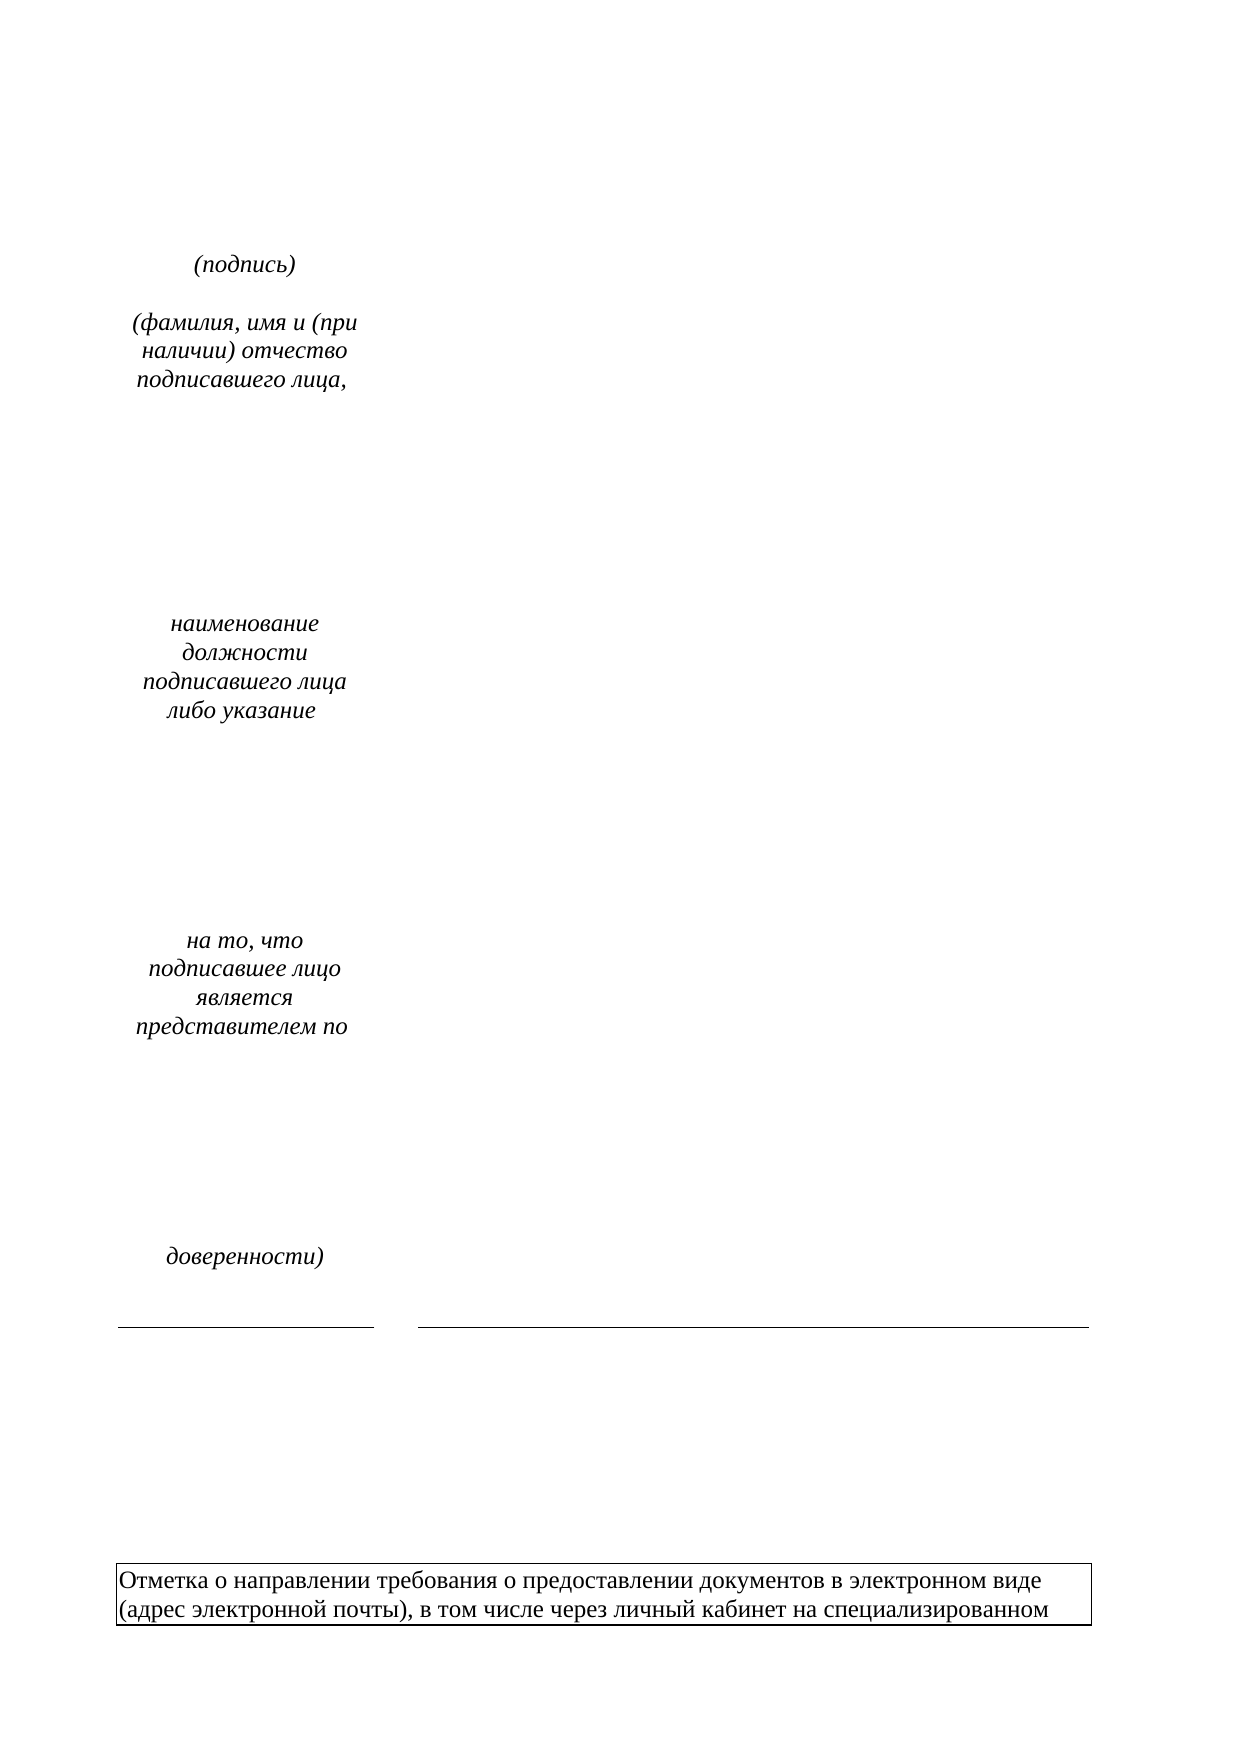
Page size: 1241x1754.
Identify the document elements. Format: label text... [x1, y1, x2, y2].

table_cell [441, 1357, 765, 1386]
table_cell [441, 1501, 765, 1529]
table_cell [118, 1443, 441, 1472]
table_cell [441, 1386, 765, 1414]
table_header [374, 120, 418, 1328]
table_cell [765, 1501, 1089, 1529]
table_cell Отметка о направлении требования о предоставлении документов в электронном виде (адрес электронной почты), в том числе через личный кабинет на специализированном [117, 1564, 1091, 1624]
table_cell [765, 1386, 1089, 1414]
table_cell [441, 1472, 765, 1501]
table_cell [116, 118, 1092, 1531]
table_header (подпись) (фамилия, имя и (при наличии) отчество подписавшего лица, наименование должности подписавшего лица либо указание на то, что подписавшее лицо является представителем по доверенности) [118, 120, 374, 1327]
table_cell [765, 1415, 1089, 1443]
table_cell [118, 1357, 441, 1386]
table_cell [118, 1386, 441, 1414]
table_cell [116, 1531, 1092, 1563]
table_cell [765, 1472, 1089, 1501]
table_cell [118, 1415, 441, 1443]
table_cell [441, 1415, 765, 1443]
table_cell [441, 1328, 765, 1357]
table_cell [118, 1472, 441, 1501]
table_cell [441, 1443, 765, 1472]
table_cell [118, 1501, 441, 1529]
table_header [418, 120, 1089, 1327]
table_cell [118, 1328, 441, 1357]
table_cell [765, 1328, 1089, 1357]
table_cell [765, 1357, 1089, 1386]
table_cell [765, 1443, 1089, 1472]
